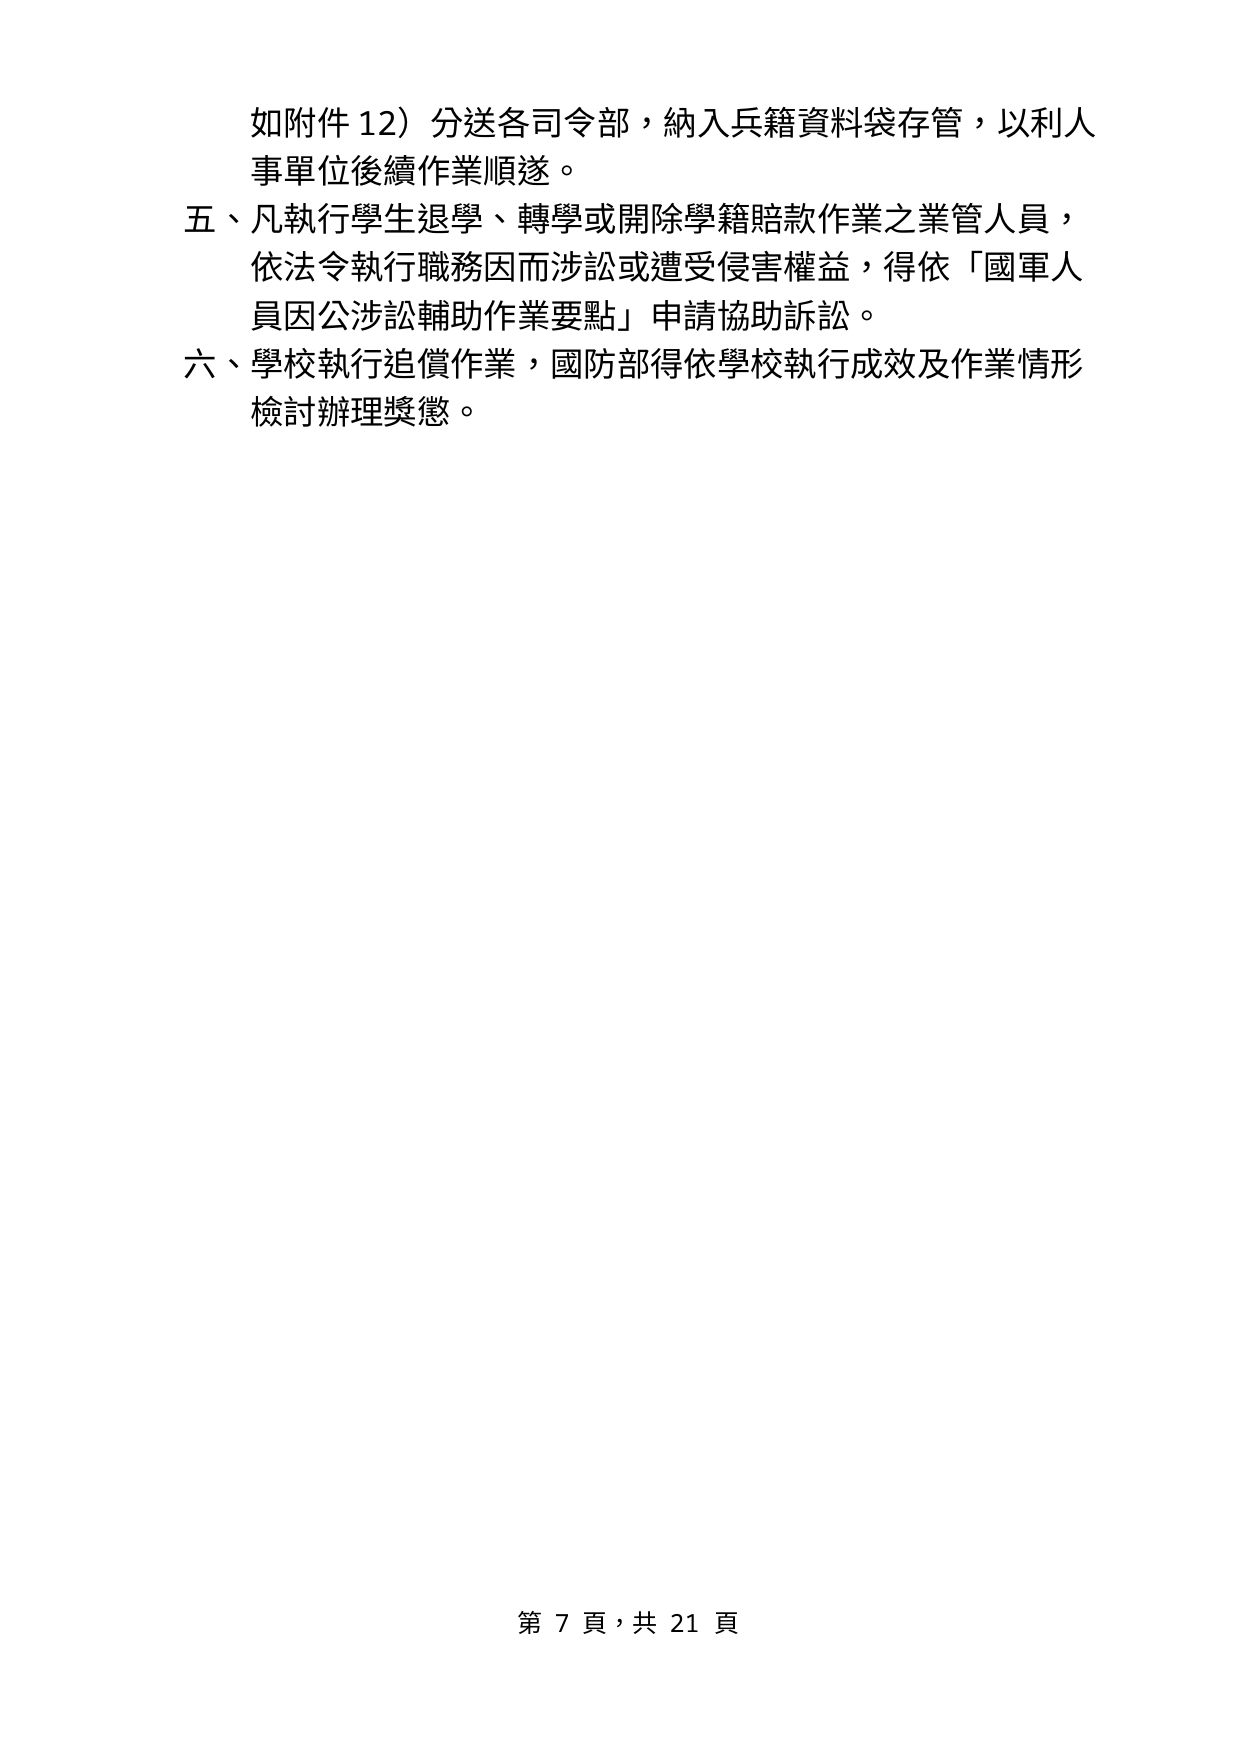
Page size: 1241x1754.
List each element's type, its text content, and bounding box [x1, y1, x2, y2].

text 如附件12）分送各司令部，納入兵籍資料袋存管，以利人事單位後續作業順遂。 [183, 96, 1106, 193]
text 六、學校執行追償作業，國防部得依學校執行成效及作業情形檢討辦理獎懲。 [183, 338, 1106, 434]
text 五、凡執行學生退學、轉學或開除學籍賠款作業之業管人員，依法令執行職務因而涉訟或遭受侵害權益，得依「國軍人員因公涉訟輔助作業要點」申請協助訴訟。 [183, 193, 1106, 338]
